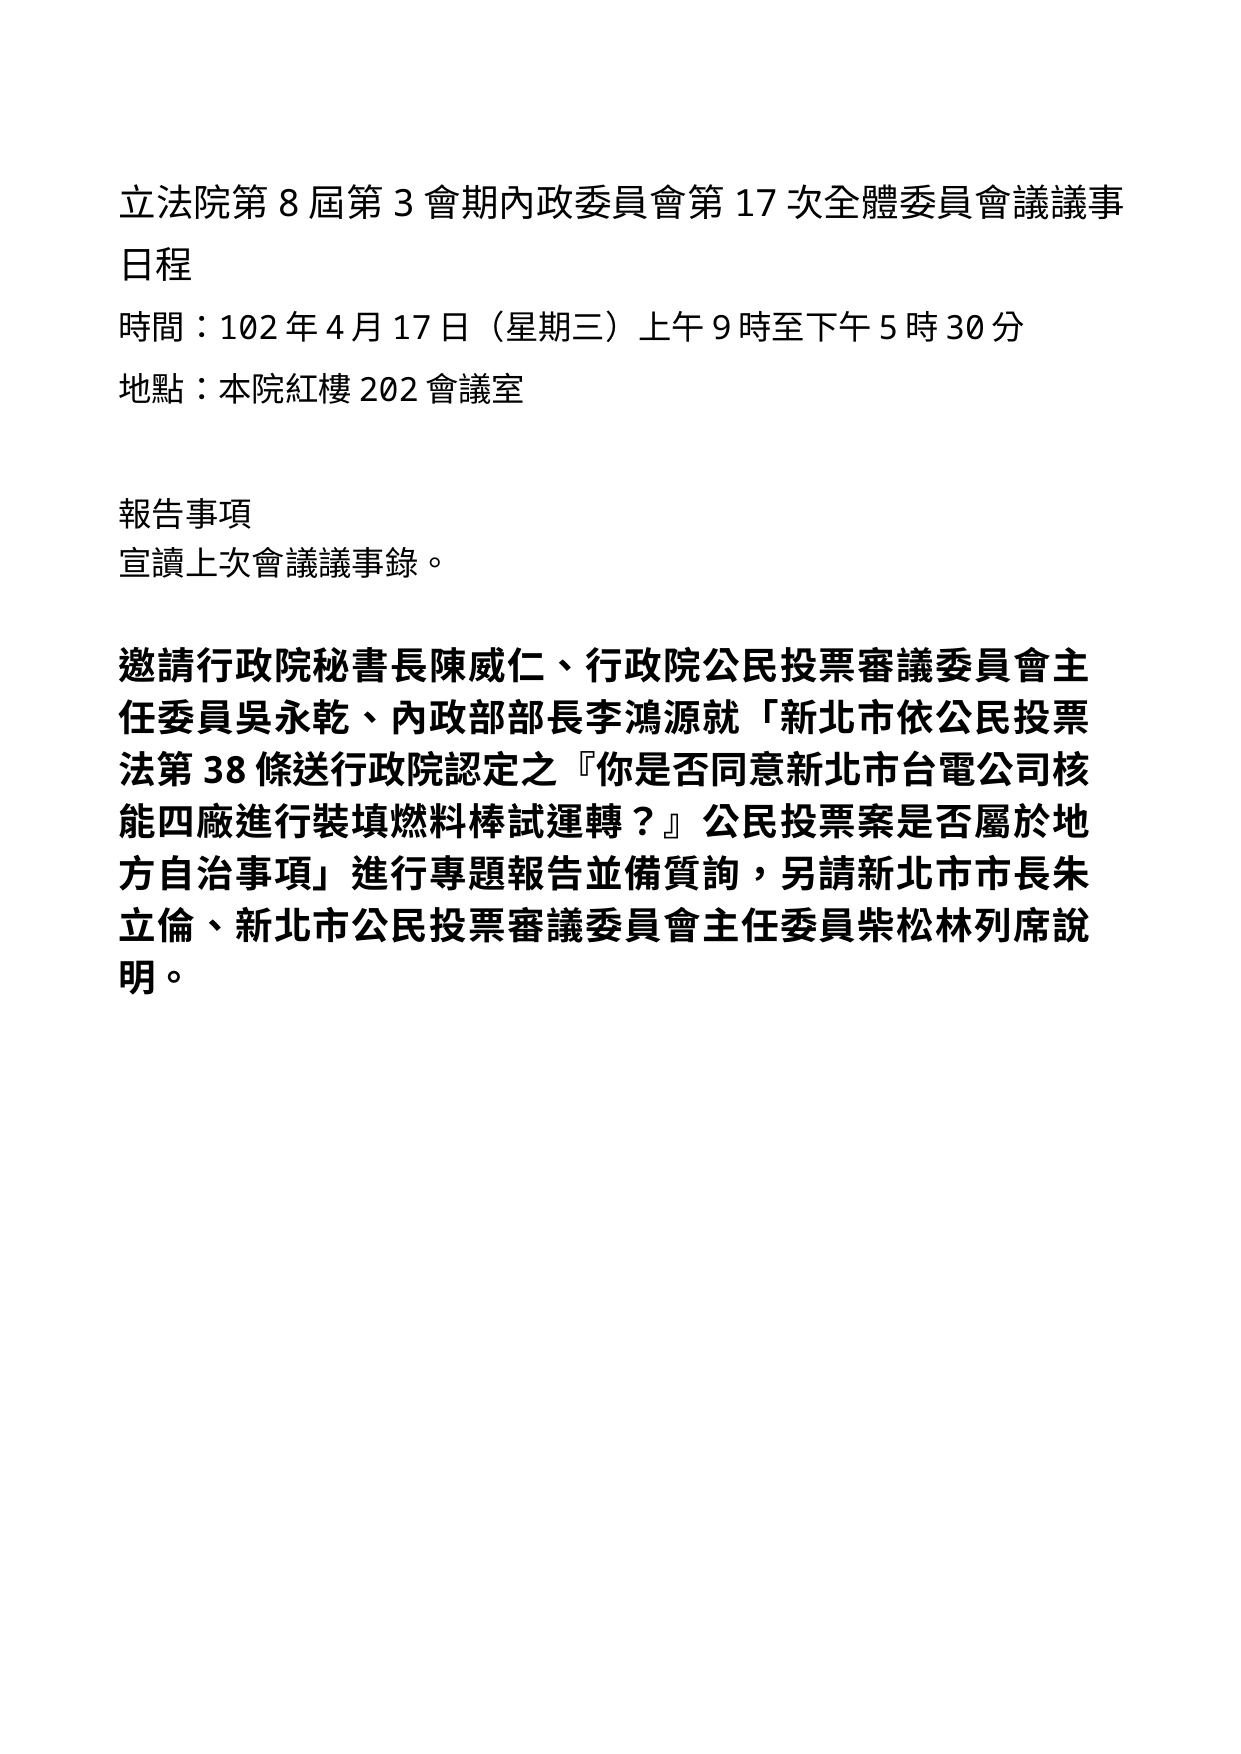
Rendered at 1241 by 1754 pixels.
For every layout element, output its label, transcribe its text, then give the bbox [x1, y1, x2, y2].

text 立法院第8屆第3會期內政委員會第17次全體委員會議議事日程 [118, 158, 1125, 283]
text 邀請行政院秘書長陳威仁、行政院公民投票審議委員會主任委員吳永乾、內政部部長李鴻源就「新北市依公民投票法第38條送行政院認定之『你是否同意新北市台電公司核能四廠進行裝填燃料棒試運轉？』公民投票案是否屬於地方自治事項」進行專題報告並備質詢，另請新北市市長朱立倫、新北市公民投票審議委員會主任委員柴松林列席說明。 [118, 637, 1093, 1002]
text 宣讀上次會議議事錄。 [118, 533, 1093, 585]
text 地點：本院紅樓202會議室 [117, 346, 1106, 408]
text 報告事項 [118, 471, 1106, 533]
text 時間：102年4月17日（星期三）上午9時至下午5時30分 [118, 283, 1106, 346]
